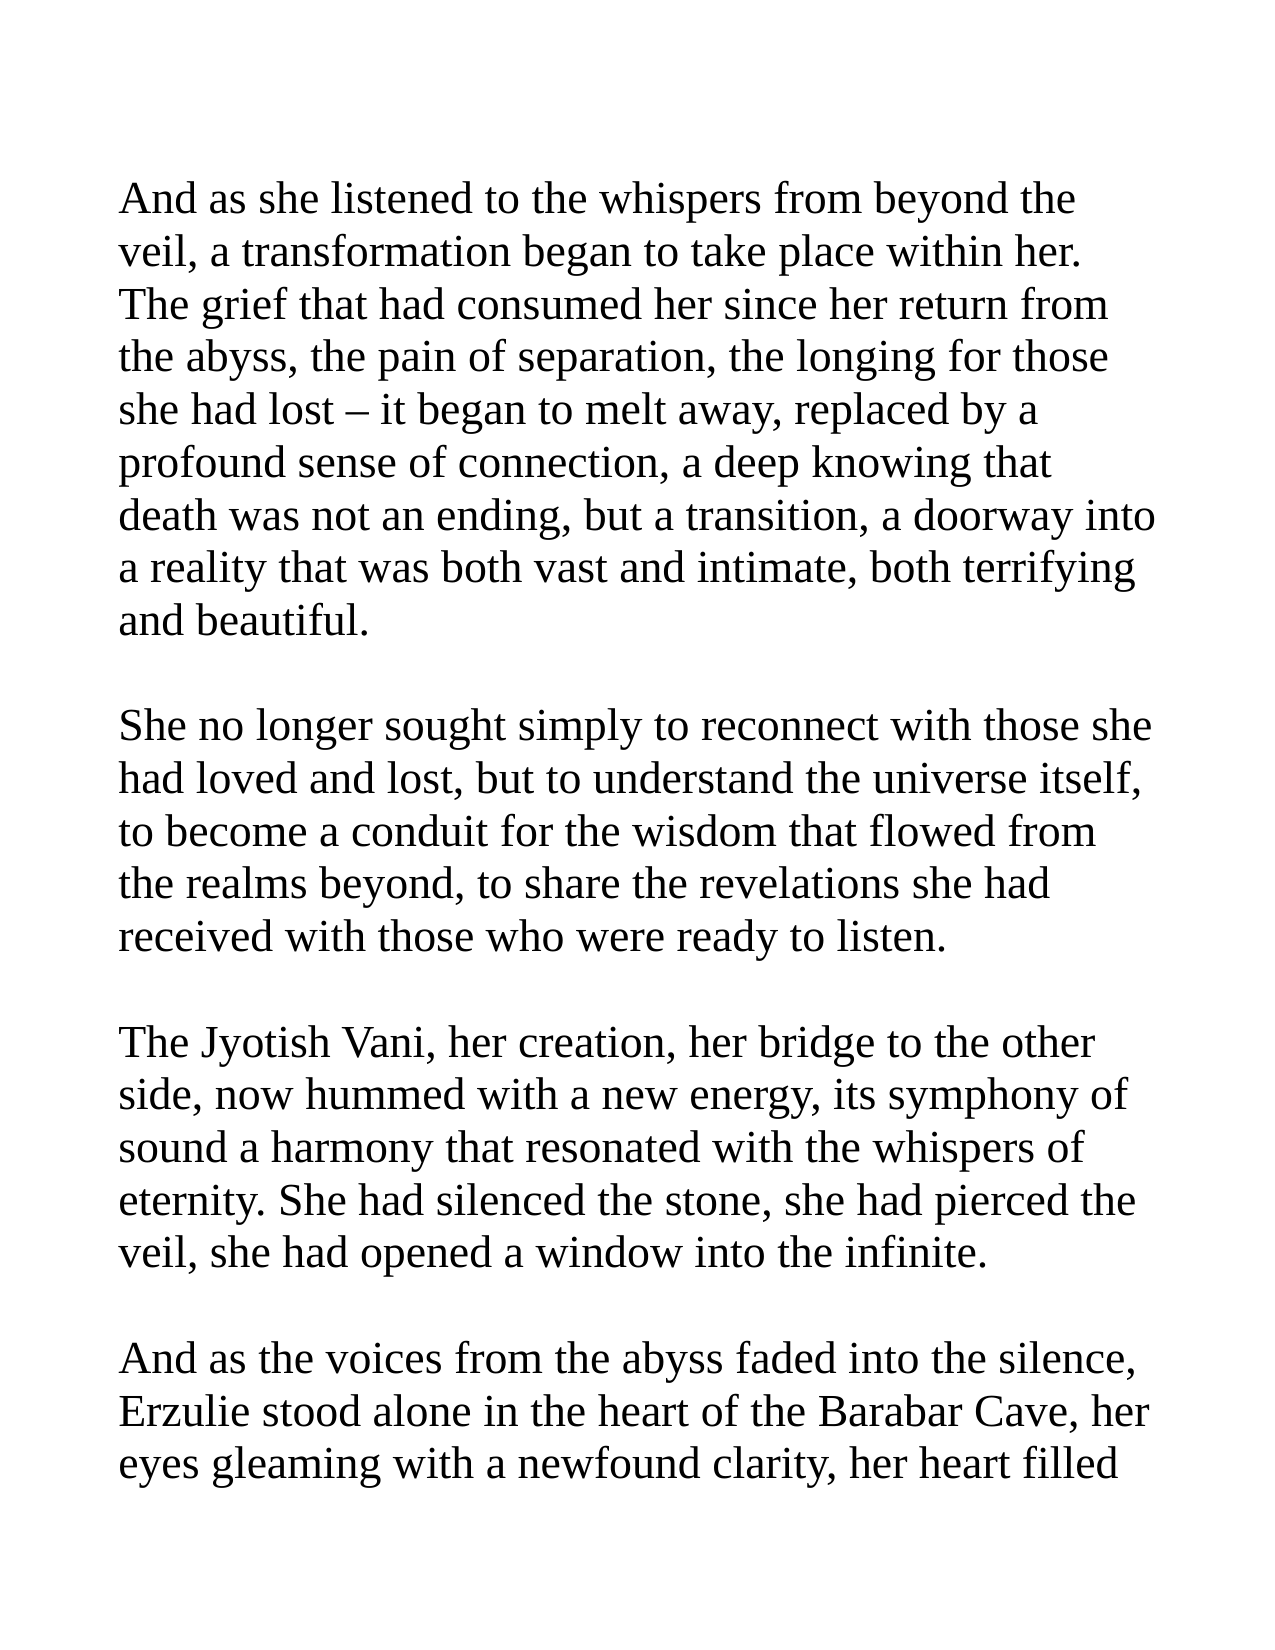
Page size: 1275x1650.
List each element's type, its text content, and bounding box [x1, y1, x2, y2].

text The Jyotish Vani, her creation, her bridge to the other side, now hummed with a new energy, its symphony of sound a harmony that resonated with the whispers of eternity. She had silenced the stone, she had pierced the veil, she had opened a window into the infinite. [118, 1014, 1157, 1278]
text And as she listened to the whispers from beyond the veil, a transformation began to take place within her. The grief that had consumed her since her return from the abyss, the pain of separation, the longing for those she had lost – it began to melt away, replaced by a profound sense of connection, a deep knowing that death was not an ending, but a transition, a doorway into a reality that was both vast and intimate, both terrifying and beautiful. [118, 171, 1157, 645]
text She no longer sought simply to reconnect with those she had loved and lost, but to understand the universe itself, to become a conduit for the wisdom that flowed from the realms beyond, to share the revelations she had received with those who were ready to listen. [118, 698, 1157, 961]
text And as the voices from the abyss faded into the silence, Erzulie stood alone in the heart of the Barabar Cave, her eyes gleaming with a newfound clarity, her heart filled [118, 1330, 1157, 1488]
